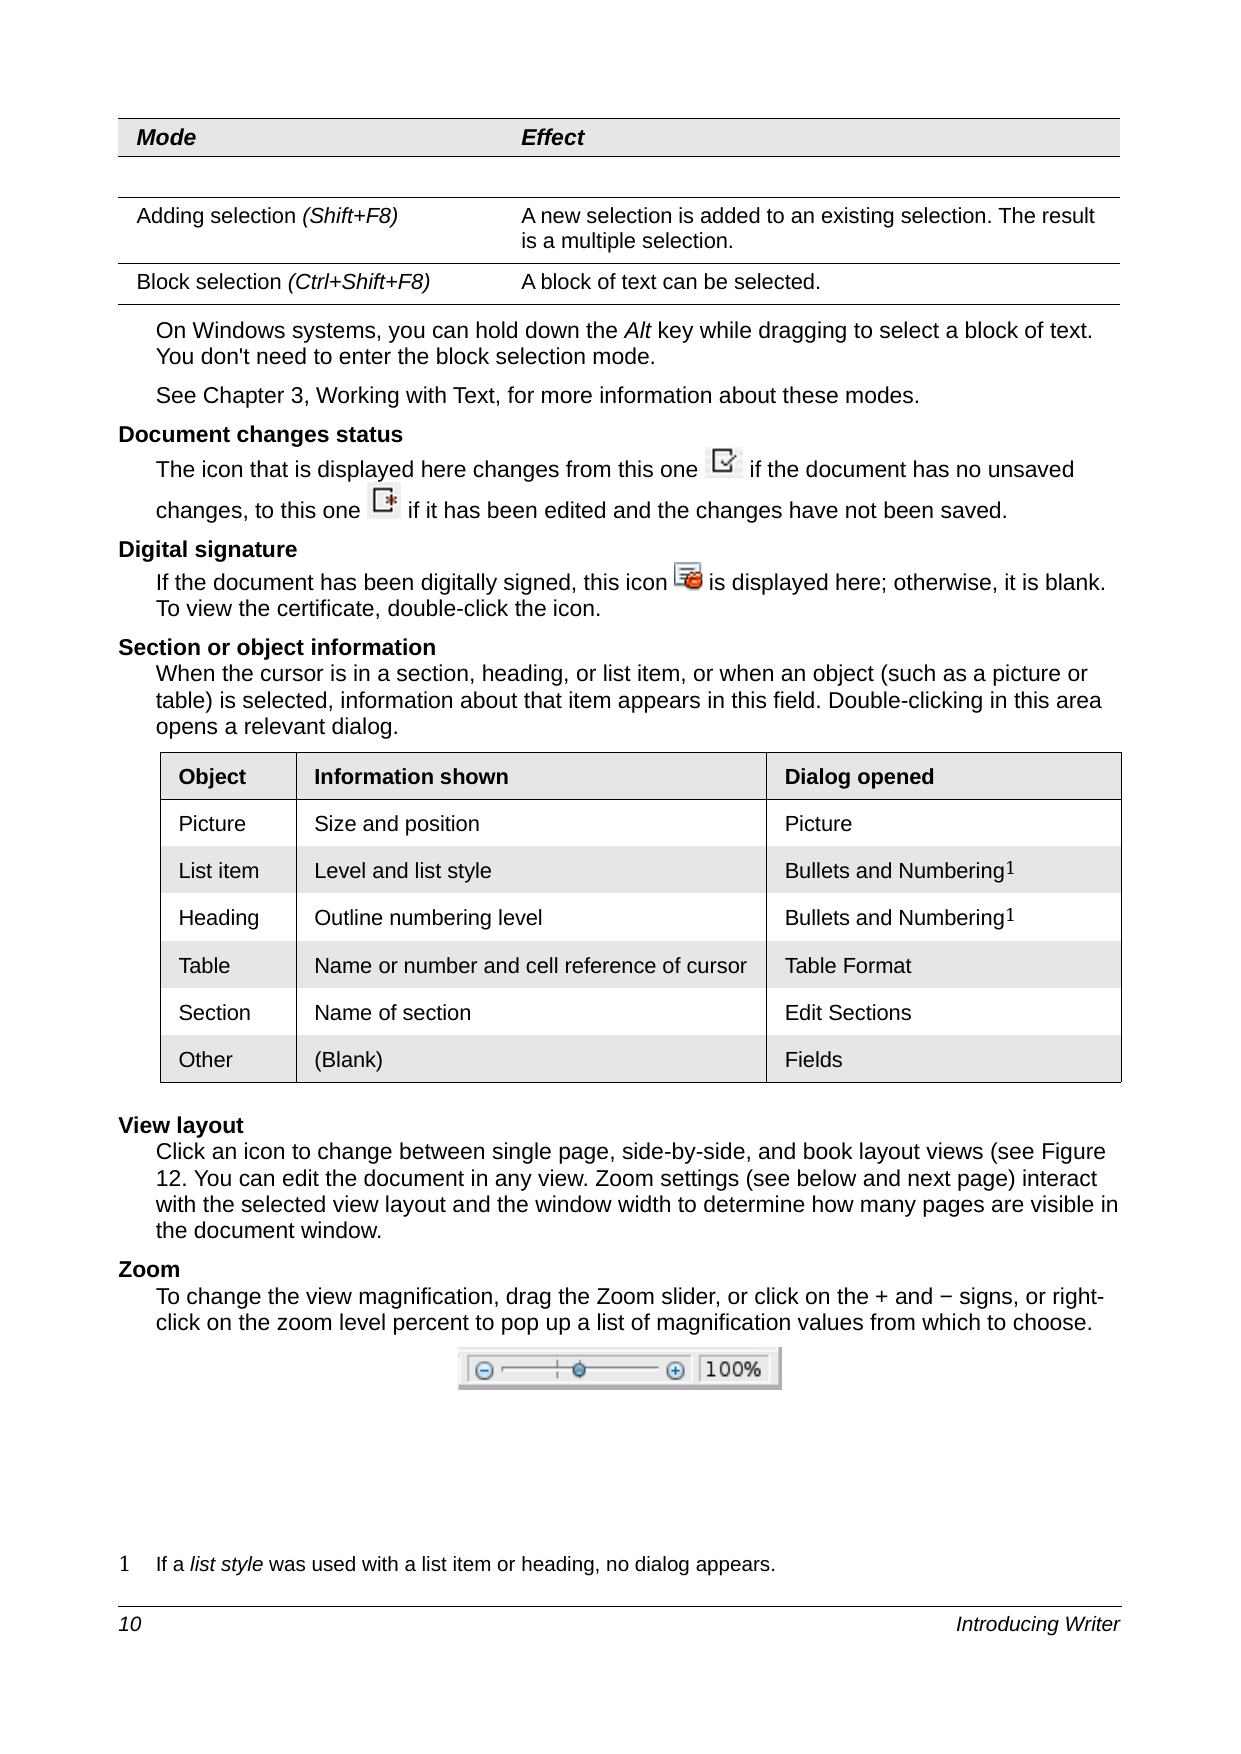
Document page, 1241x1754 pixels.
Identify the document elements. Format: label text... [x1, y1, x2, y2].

table_cell Other [161, 1035, 296, 1082]
table_cell Edit Sections [767, 988, 1121, 1035]
table_cell List item [161, 846, 296, 893]
text Zoom [118, 1256, 1122, 1283]
table_cell A new selection is added to an existing selection. The result is a multiple selection. [503, 198, 1120, 263]
text Section or object information [118, 634, 1122, 660]
table_cell (Blank) [297, 1035, 766, 1082]
table_cell Picture [161, 800, 296, 846]
table_cell Adding selection (Shift+F8) [118, 198, 503, 263]
text To change the view magnification, drag the Zoom slider, or click on the + and − signs, or right-click on the zoom level percent to pop up a list of magnification values from which to choose. [156, 1283, 1122, 1335]
table_cell Bullets and Numbering1 [767, 894, 1121, 941]
table_cell Picture [767, 800, 1121, 846]
picture [674, 562, 703, 591]
picture [458, 1347, 782, 1390]
text Click an icon to change between single page, side-by-side, and book layout views (see Figure 12. You can edit the document in any view. Zoom settings (see below and next page) interact with the selected view layout and the window width to determine how many pages are visible in the document window. [156, 1138, 1122, 1244]
text If the document has been digitally signed, this icon is displayed here; otherwise, it is blank. To view the certificate, double-click the icon. [156, 562, 1122, 621]
table_header Information shown [297, 753, 766, 799]
table_cell Block selection (Ctrl+Shift+F8) [118, 264, 503, 304]
picture [367, 482, 402, 519]
table_cell Outline numbering level [297, 894, 766, 941]
table_cell Table Format [767, 941, 1121, 988]
text Digital signature [118, 536, 1122, 562]
table_cell A block of text can be selected. [503, 264, 1120, 304]
picture [704, 447, 744, 478]
table_header Mode [118, 119, 503, 156]
table_cell Name of section [297, 988, 766, 1035]
text View layout [118, 1112, 1122, 1138]
table_cell [118, 157, 503, 197]
table_header Object [161, 753, 296, 799]
table_cell Heading [161, 894, 296, 941]
table_cell Table [161, 941, 296, 988]
table_cell Name or number and cell reference of cursor [297, 941, 766, 988]
table_cell Section [161, 988, 296, 1035]
table_cell Fields [767, 1035, 1121, 1082]
table_cell Level and list style [297, 846, 766, 893]
table_cell [503, 157, 1120, 197]
table_header Dialog opened [767, 753, 1121, 799]
text Document changes status [118, 421, 1122, 447]
text The icon that is displayed here changes from this one if the document has no unsaved changes, to this one if it has been edited and the changes have not been saved. [156, 447, 1122, 523]
table_header Effect [503, 119, 1120, 156]
text See Chapter 3, Working with Text, for more information about these modes. [156, 382, 1122, 408]
text On Windows systems, you can hold down the Alt key while dragging to select a block of text. You don't need to enter the block selection mode. [156, 317, 1122, 369]
text When the cursor is in a section, heading, or list item, or when an object (such as a picture or table) is selected, information about that item appears in this field. Double-clicking in this area opens a relevant dialog. [156, 660, 1122, 739]
table_cell Size and position [297, 800, 766, 846]
table_cell Bullets and Numbering [767, 846, 1121, 893]
